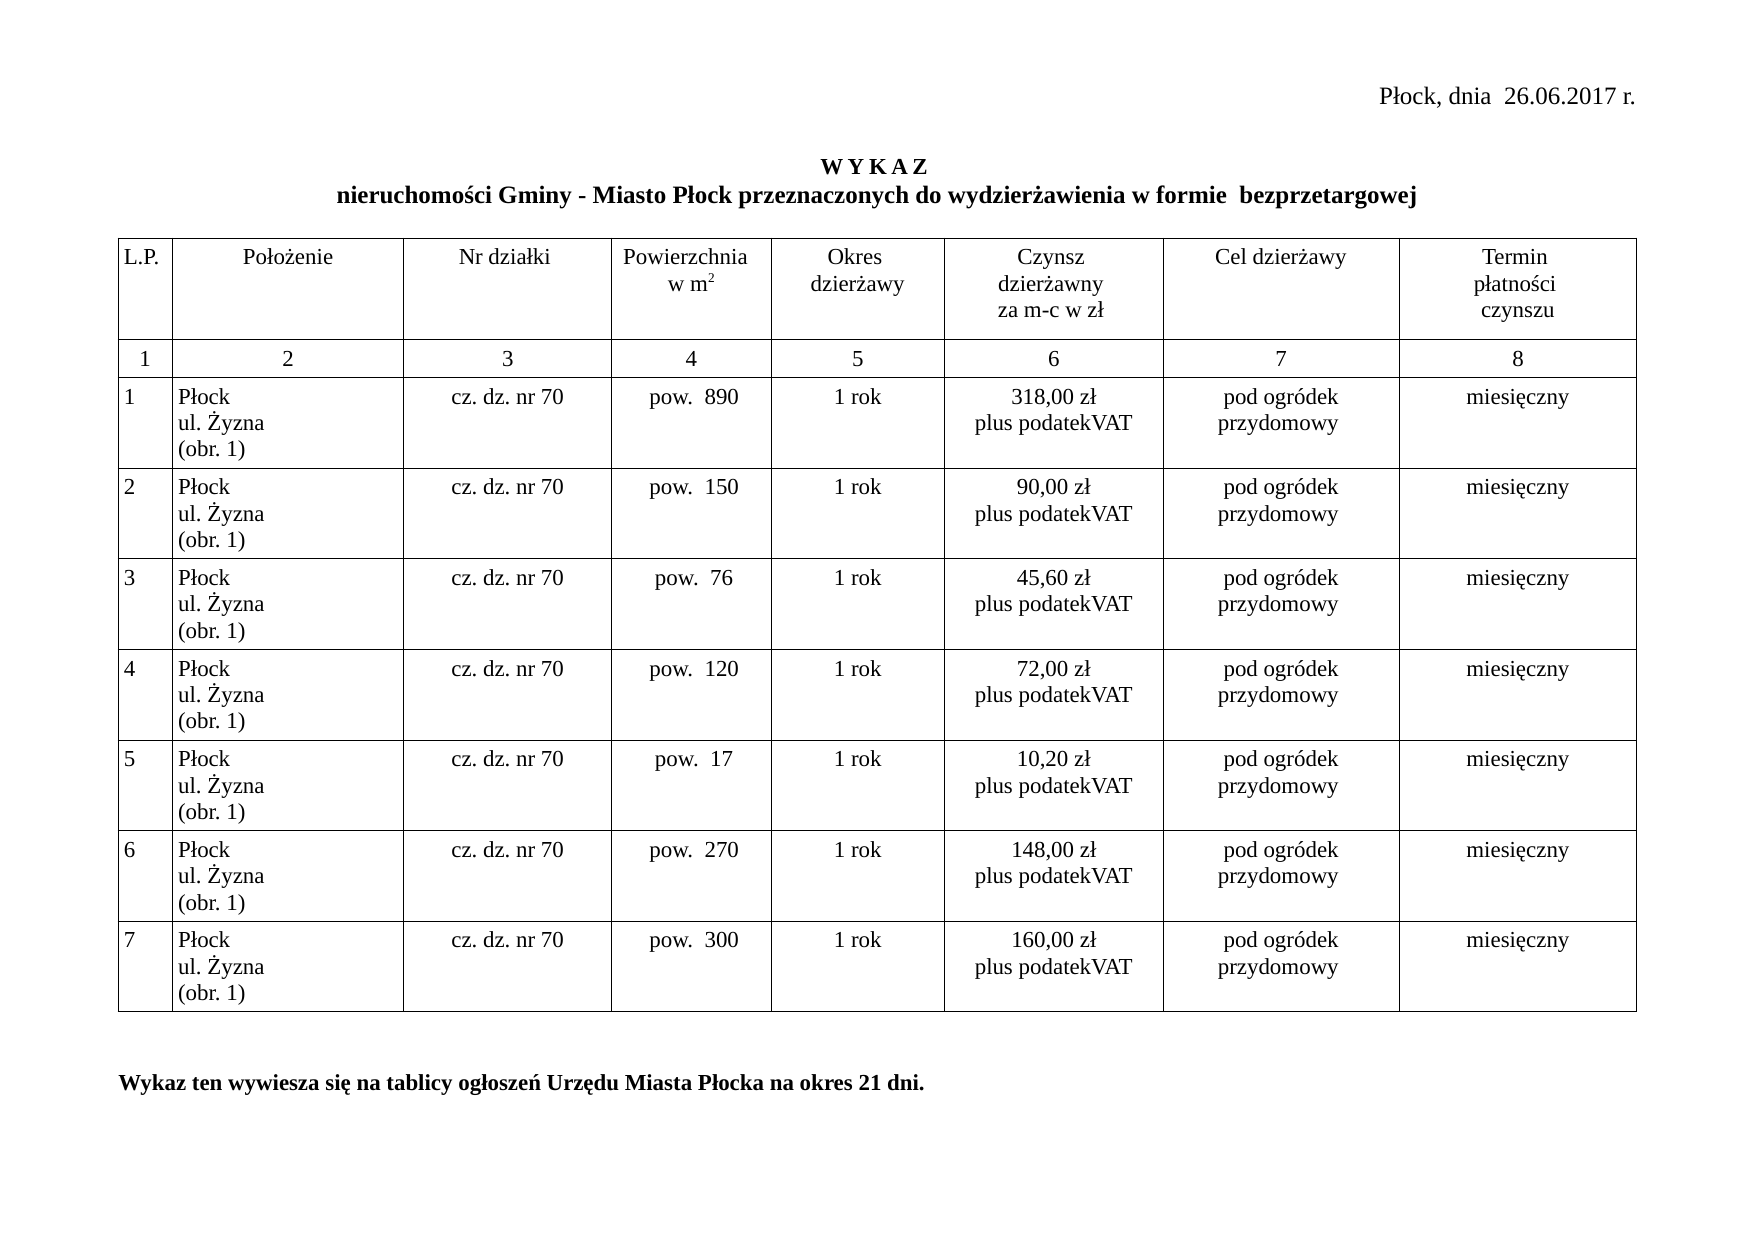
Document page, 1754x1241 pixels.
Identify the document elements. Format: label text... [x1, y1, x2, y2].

table_cell Płock ul. Żyzna (obr. 1) [173, 650, 403, 739]
table_cell 2 [173, 340, 403, 377]
table_cell pow. 890 [612, 378, 771, 468]
text Płock, dnia 26.06.2017 r. [118, 81, 1636, 110]
table_cell pow. 300 [612, 922, 771, 1011]
table_cell 6 [945, 340, 1163, 377]
table_cell miesięczny [1400, 741, 1636, 830]
table_cell 45,60 zł plus podatekVAT [945, 559, 1163, 649]
table_cell pod ogródek przydomowy [1164, 650, 1399, 739]
table_cell 8 [1400, 340, 1636, 377]
table_cell Płock ul. Żyzna (obr. 1) [173, 469, 403, 558]
table_cell Płock ul. Żyzna (obr. 1) [173, 831, 403, 921]
table_header L.P. [119, 239, 172, 339]
table_cell 4 [119, 650, 172, 739]
table_cell pod ogródek przydomowy [1164, 831, 1399, 921]
table_cell 6 [119, 831, 172, 921]
table_cell pod ogródek przydomowy [1164, 378, 1399, 468]
table_cell 5 [772, 340, 944, 377]
table_cell 1 rok [772, 741, 944, 830]
table_cell 3 [119, 559, 172, 649]
table_cell 1 rok [772, 378, 944, 468]
table_cell 148,00 zł plus podatekVAT [945, 831, 1163, 921]
table_cell miesięczny [1400, 831, 1636, 921]
table_cell 1 [119, 378, 172, 468]
table_cell 3 [404, 340, 611, 377]
table_header Położenie [173, 239, 403, 339]
table_cell 1 rok [772, 650, 944, 739]
text Wykaz ten wywiesza się na tablicy ogłoszeń Urzędu Miasta Płocka na okres 21 dni. [118, 1069, 1636, 1095]
table_cell cz. dz. nr 70 [404, 741, 611, 830]
table_cell pod ogródek przydomowy [1164, 469, 1399, 558]
table_cell pow. 17 [612, 741, 771, 830]
table_cell miesięczny [1400, 650, 1636, 739]
table_cell pow. 120 [612, 650, 771, 739]
table_cell Płock ul. Żyzna (obr. 1) [173, 741, 403, 830]
table_cell 4 [612, 340, 771, 377]
table_cell cz. dz. nr 70 [404, 650, 611, 739]
table_cell 160,00 zł plus podatekVAT [945, 922, 1163, 1011]
table_cell 1 [119, 340, 172, 377]
table_cell cz. dz. nr 70 [404, 469, 611, 558]
table_cell 5 [119, 741, 172, 830]
table_cell pow. 150 [612, 469, 771, 558]
table_header Powierzchnia w m2 [612, 239, 771, 339]
table_cell cz. dz. nr 70 [404, 922, 611, 1011]
table_cell 2 [119, 469, 172, 558]
table_header Cel dzierżawy [1164, 239, 1399, 339]
table_cell cz. dz. nr 70 [404, 559, 611, 649]
table_cell 7 [119, 922, 172, 1011]
table_header Nr działki [404, 239, 611, 339]
text W Y K A Z [118, 151, 1636, 180]
table_header Okres dzierżawy [772, 239, 944, 339]
table_cell 10,20 zł plus podatekVAT [945, 741, 1163, 830]
table_header Czynsz dzierżawny za m-c w zł [945, 239, 1163, 339]
text nieruchomości Gminy - Miasto Płock przeznaczonych do wydzierżawienia w formie bezprzetargowej [118, 180, 1636, 209]
table_cell miesięczny [1400, 559, 1636, 649]
table_header Termin płatności czynszu [1400, 239, 1636, 339]
table_cell 90,00 zł plus podatekVAT [945, 469, 1163, 558]
table_cell Płock ul. Żyzna (obr. 1) [173, 378, 403, 468]
table_cell cz. dz. nr 70 [404, 378, 611, 468]
table_cell pod ogródek przydomowy [1164, 741, 1399, 830]
table_cell Płock ul. Żyzna (obr. 1) [173, 922, 403, 1011]
table_cell pod ogródek przydomowy [1164, 922, 1399, 1011]
table_cell pod ogródek przydomowy [1164, 559, 1399, 649]
table_cell miesięczny [1400, 469, 1636, 558]
table_cell miesięczny [1400, 378, 1636, 468]
table_cell 1 rok [772, 559, 944, 649]
table_cell 7 [1164, 340, 1399, 377]
table_cell pow. 76 [612, 559, 771, 649]
table_cell 1 rok [772, 831, 944, 921]
table_cell 318,00 zł plus podatekVAT [945, 378, 1163, 468]
table_cell 72,00 zł plus podatekVAT [945, 650, 1163, 739]
table_cell 1 rok [772, 922, 944, 1011]
table_cell Płock ul. Żyzna (obr. 1) [173, 559, 403, 649]
table_cell cz. dz. nr 70 [404, 831, 611, 921]
table_cell 1 rok [772, 469, 944, 558]
table_cell pow. 270 [612, 831, 771, 921]
table_cell miesięczny [1400, 922, 1636, 1011]
